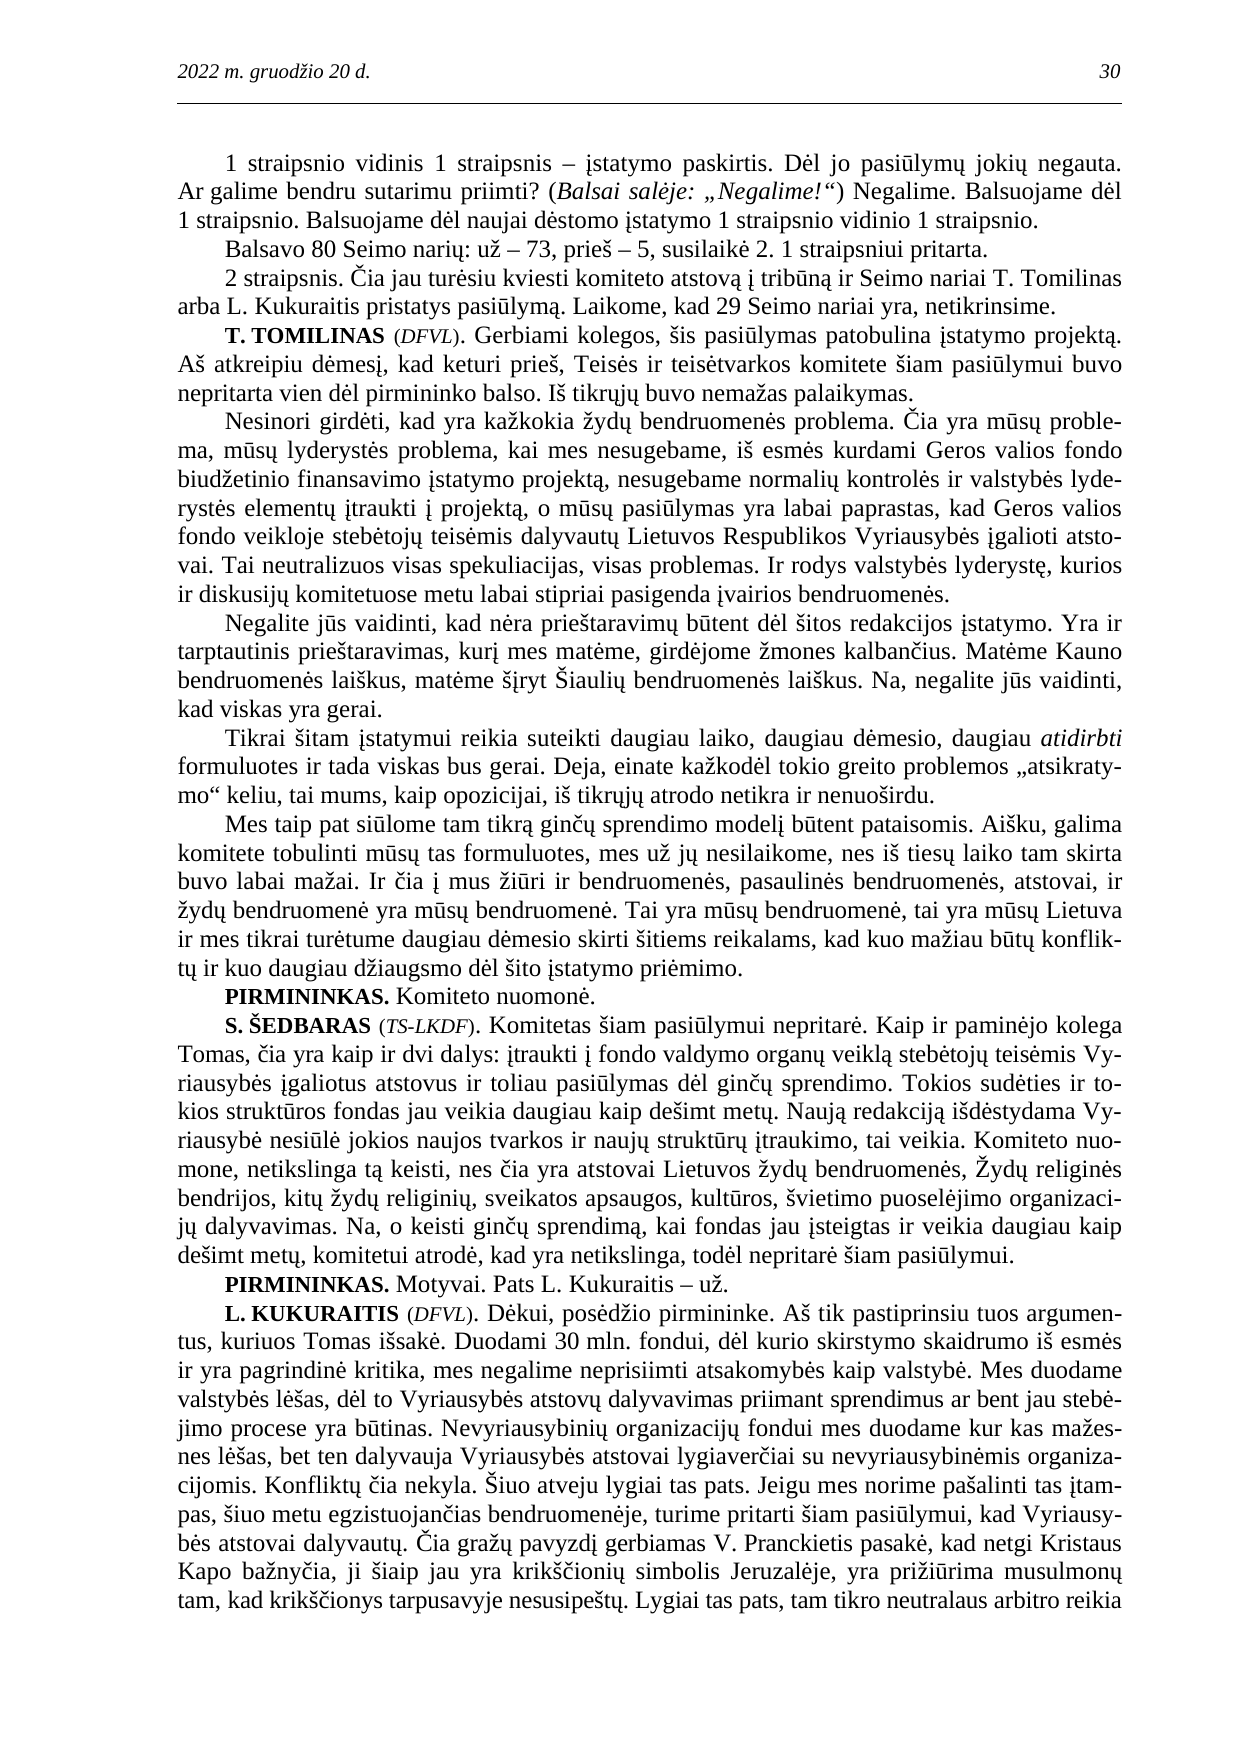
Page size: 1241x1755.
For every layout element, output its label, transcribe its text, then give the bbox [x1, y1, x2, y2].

text Ne­si­no­ri gir­dė­ti, kad yra kaž­ko­kia žy­dų ben­druo­me­nės pro­ble­ma. Čia yra mū­sų pro­ble­ma, mū­sų ly­de­rys­tės pro­ble­ma, kai mes ne­su­ge­ba­me, iš es­mės kur­da­mi Ge­ro­s va­lios fon­do biu­dže­ti­nio fi­nan­sa­vi­mo įsta­ty­mo pro­jek­tą, ne­su­ge­ba­me nor­ma­lių kon­tro­lės ir vals­ty­bės ly­de­rys­tės ele­men­tų įtrauk­ti į pro­jek­tą, o mū­sų pa­siū­ly­mas yra la­bai pa­pras­tas, kad Ge­ro­s va­lios fon­do veik­lo­je ste­bė­to­jų tei­sė­mis da­ly­vau­tų Lie­tu­vos Res­pub­li­kos Vy­riau­sy­bės įga­lio­ti at­sto­vai. Tai neut­ra­li­zuos vi­sas spe­ku­lia­ci­jas, vi­sas pro­ble­mas. Ir ro­dys vals­ty­bės ly­de­rys­tę, ku­rios ir dis­ku­si­jų ko­mi­te­tuo­se me­tu la­bai stip­riai pa­si­gen­da įvai­rios ben­druo­me­nės. [177, 406, 1122, 608]
text Ne­ga­li­te jūs vai­din­ti, kad nė­ra prieš­ta­ra­vi­mų bū­tent dėl ši­tos re­dak­ci­jos įsta­ty­mo. Yra ir tarp­tau­ti­nis prieš­ta­ra­vi­mas, ku­rį mes ma­tė­me, gir­dė­jo­me žmo­nes kal­ban­čius. Ma­tė­me Kau­no ben­druo­me­nės laiš­kus, ma­tė­me šį­ryt Šiau­lių ben­druo­me­nės laiš­kus. Na, ne­ga­li­te jūs vai­din­ti, kad vis­kas yra ge­rai. [177, 608, 1122, 723]
text Tik­rai ši­tam įsta­ty­mui rei­kia su­teik­ti dau­giau lai­ko, dau­giau dė­me­sio, dau­giau ati­dirb­ti for­mu­luo­tes ir ta­da vis­kas bus ge­rai. De­ja, ei­na­te kaž­ko­dėl to­kio grei­to pro­ble­mos „at­si­kra­ty­mo“ ke­liu, tai mums, kaip opo­zi­ci­jai, iš tik­rų­jų at­ro­do ne­tik­ra ir ne­nu­ošir­du. [177, 723, 1122, 809]
text 2 straips­nis. Čia jau tu­rė­siu kvies­ti ko­mi­te­to at­sto­vą į tri­bū­ną ir Sei­mo na­riai T. To­mi­li­nas ar­ba L. Ku­ku­rai­tis pri­sta­tys pa­siū­ly­mą. Lai­ko­me, kad 29 Sei­mo na­riai yra, ne­tik­rin­si­me. [177, 263, 1122, 320]
text L. KUKURAITIS (DFVL). Dė­kui, po­sė­džio pir­mi­nin­ke. Aš tik pa­stip­rin­siu tuos ar­gu­men­tus, ku­riuos To­mas iš­sa­kė. Duo­da­mi 30 mln. fon­dui, dėl ku­rio skirs­ty­mo skaid­ru­mo iš es­mės ir yra pa­grin­di­nė kri­ti­ka, mes ne­ga­li­me ne­pri­si­im­ti at­sa­ko­my­bės kaip vals­ty­bė. Mes duo­da­me val­s­ty­bės lė­šas, dėl to Vy­riau­sy­bės at­sto­vų da­ly­va­vi­mas pri­imant spren­di­mus ar bent jau ste­bė­ji­mo pro­ce­se yra bū­ti­nas. Ne­vy­riau­sy­bi­nių or­ga­ni­za­ci­jų fon­dui mes duo­da­me kur kas ma­žes­nes lė­šas, bet ten da­ly­vau­ja Vy­riau­sy­bės at­sto­vai ly­gia­ver­čiai su ne­vy­riau­sy­bi­nė­mis or­ga­ni­za­ci­jo­mis. Kon­flik­tų čia ne­ky­la. Šiuo at­ve­ju ly­giai tas pats. Jei­gu mes no­ri­me pašalin­ti tas įtam­pas, šiuo me­tu eg­zis­tuo­jan­čias ben­druo­me­nė­je, tu­ri­me pri­tar­ti šiam pa­siū­ly­mui, kad Vy­riau­sy­bės at­sto­vai da­ly­vau­tų. Čia gra­žų pa­vyz­dį ger­bia­mas V. Pranc­kie­tis pa­sa­kė, kad net­gi Kris­taus Ka­po baž­ny­čia, ji šiaip jau yra krikš­čio­nių sim­bo­lis Je­ru­za­lė­je, yra pri­žiū­ri­ma mu­sul­mo­nų tam, kad krikš­čio­nys tar­pu­sa­vy­je ne­su­si­peš­tų. Ly­giai tas pats, tam tik­ro neut­ra­laus ar­bit­ro rei­kia [177, 1298, 1122, 1614]
text T. TOMILINAS (DFVL). Ger­bia­mi ko­le­gos, šis pa­siū­ly­mas pa­to­bu­li­na įsta­ty­mo pro­jek­tą. Aš at­krei­piu dė­me­sį, kad ke­tu­ri prieš, Tei­sės ir tei­sėt­var­kos ko­mi­te­te šiam pa­siū­ly­mui bu­vo ne­pri­tar­ta vien dėl pir­mi­nin­ko bal­so. Iš tik­rų­jų bu­vo ne­ma­žas pa­lai­ky­mas. [177, 320, 1122, 406]
text PIRMININKAS. Mo­ty­vai. Pats L. Ku­ku­rai­tis – už. [177, 1269, 1122, 1298]
text 1 straips­nio vi­di­nis 1 straips­nis – įsta­ty­mo pa­skir­tis. Dėl jo pa­siū­ly­mų jo­kių ne­gau­ta. Ar ga­li­me ben­dru su­ta­ri­mu pri­im­ti? (Bal­sai sa­lė­je: „Ne­ga­li­me!“) Ne­ga­li­me. Bal­suo­ja­me dėl 1 strai­ps­nio. Bal­suo­ja­me dėl nau­jai dės­to­mo įsta­ty­mo 1 straips­nio vi­di­nio 1 straips­nio. [177, 148, 1122, 234]
text Bal­sa­vo 80 Sei­mo na­rių: už – 73, prieš – 5, su­si­lai­kė 2. 1 straips­niui pri­tar­ta. [177, 234, 1122, 263]
text Mes taip pat siū­lo­me tam tik­rą gin­čų spren­di­mo mo­de­lį bū­tent pa­tai­so­mis. Aiš­ku, ga­li­ma ko­mi­te­te to­bu­lin­ti mū­sų tas for­mu­luo­tes, mes už jų ne­si­lai­ko­me, nes iš tie­sų lai­ko tam skir­ta bu­vo la­bai ma­žai. Ir čia į mus žiū­ri ir ben­druo­me­nės, pa­sau­li­nės ben­druo­me­nės, at­sto­vai, ir žy­dų ben­druo­me­nė yra mū­sų ben­druo­me­nė. Tai yra mū­sų ben­druo­me­nė, tai yra mū­sų Lie­tu­va ir mes tik­rai tu­rė­tu­me dau­giau dė­me­sio skir­ti ši­tiems rei­ka­lams, kad kuo ma­žiau bū­tų kon­flik­tų ir kuo dau­giau džiaugs­mo dėl ši­to įsta­ty­mo pri­ėmi­mo. [177, 809, 1122, 981]
text S. ŠEDBARAS (TS-LKDF). Ko­mi­te­tas šiam pa­siū­ly­mui ne­pri­ta­rė. Kaip ir pa­mi­nė­jo ko­le­ga To­mas, čia yra kaip ir dvi da­lys: įtrauk­ti į fon­do val­dy­mo or­ga­nų veik­lą ste­bė­to­jų tei­sė­mis Vy­riau­sy­bės įga­lio­tus at­sto­vus ir to­liau pa­siū­ly­mas dėl gin­čų spren­di­mo. To­kios su­dė­ties ir to­kios struk­tū­ros fon­das jau vei­kia dau­giau kaip de­šimt me­tų. Nau­ją re­dak­ci­ją iš­dės­ty­da­ma Vy­riau­sy­bė ne­siū­lė jo­kios nau­jos tvar­kos ir nau­jų struk­tū­rų įtrau­ki­mo, tai vei­kia. Ko­mi­te­to nuo­mo­ne, ne­tiks­lin­ga tą keis­ti, nes čia yra at­sto­vai Lie­tu­vos žy­dų ben­druo­me­nės, Žy­dų re­li­gi­nės ben­dri­jos, ki­tų žy­dų re­li­gi­nių, svei­ka­tos ap­sau­gos, kul­tū­ros, švie­ti­mo puo­se­lė­ji­mo or­ga­ni­za­ci­jų da­ly­va­vi­mas. Na, o keis­ti gin­čų spren­di­mą, kai fon­das jau įsteig­tas ir vei­kia dau­giau kaip de­šimt me­tų, ko­mi­te­tui at­ro­dė, kad yra ne­tiks­lin­ga, to­dėl ne­pri­ta­rė šiam pa­siū­ly­mui. [177, 1010, 1122, 1269]
text PIRMININKAS. Ko­mi­te­to nuo­mo­nė. [177, 981, 1122, 1010]
